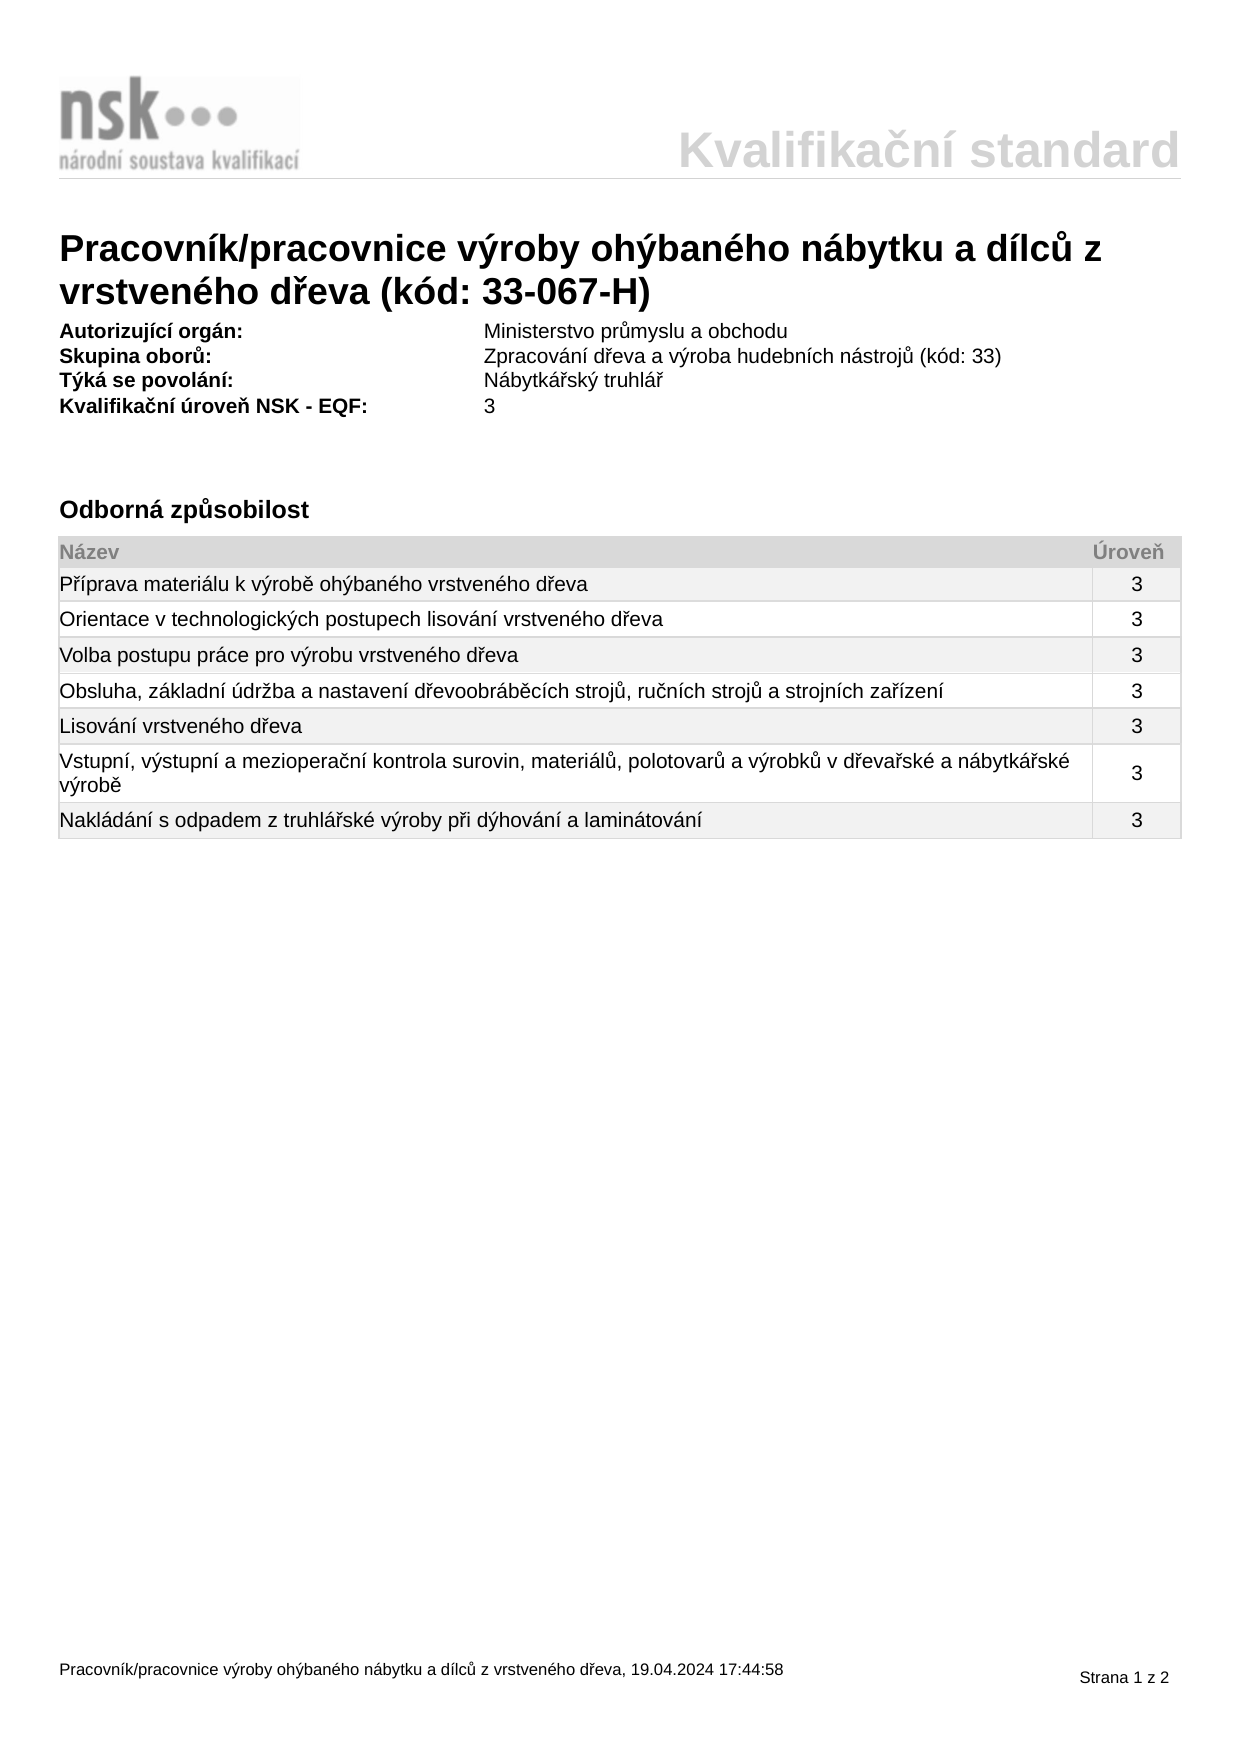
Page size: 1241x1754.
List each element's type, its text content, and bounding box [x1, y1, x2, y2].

table_cell Nábytkářský truhlář [484, 368, 1181, 393]
table_cell [59, 524, 483, 536]
table_cell [1169, 524, 1181, 536]
table_cell [484, 418, 620, 489]
table_cell [484, 196, 620, 224]
table_cell [626, 1399, 862, 1660]
table_cell [862, 839, 1093, 1138]
table_cell [1169, 313, 1181, 319]
table_cell [862, 1138, 1093, 1399]
table_cell Název [60, 538, 1092, 566]
table_cell [59, 172, 483, 178]
table_cell Odborná způsobilost [59, 490, 1181, 524]
table_cell [59, 179, 1181, 196]
table_cell [1093, 1399, 1169, 1660]
table_cell Skupina oborů: [59, 344, 483, 368]
table_cell 3 [1093, 803, 1180, 838]
table_cell [59, 1399, 483, 1660]
table_cell Úroveň [1093, 538, 1180, 566]
table_cell [484, 1138, 620, 1399]
table_cell [862, 313, 1093, 319]
table_cell [1093, 313, 1169, 319]
table_cell 3 [1093, 709, 1180, 743]
table_cell [620, 524, 626, 536]
table_cell 3 [1093, 674, 1180, 707]
table_cell 3 [1093, 745, 1180, 802]
table_cell Zpracování dřeva a výroba hudebních nástrojů (kód: 33) [484, 344, 1181, 368]
table_cell [484, 1399, 620, 1660]
table_cell Ministerstvo průmyslu a obchodu [484, 319, 1181, 344]
table_cell Strana 1 z 2 [862, 1660, 1169, 1696]
table_cell [626, 839, 862, 1138]
table_cell 3 [1093, 638, 1180, 672]
table_cell [862, 196, 1093, 224]
table_cell Kvalifikační úroveň NSK - EQF: [59, 394, 483, 417]
table_cell [620, 1138, 626, 1399]
table_cell Orientace v technologických postupech lisování vrstveného dřeva [60, 602, 1092, 636]
table_header Kvalifikační standard [626, 59, 1181, 178]
table_cell [626, 1138, 862, 1399]
table_cell [59, 1138, 483, 1399]
table_cell [1093, 196, 1169, 224]
table_cell [484, 313, 620, 319]
table_cell [626, 313, 862, 319]
table_cell Volba postupu práce pro výrobu vrstveného dřeva [60, 638, 1092, 672]
table_cell Lisování vrstveného dřeva [60, 709, 1092, 743]
table_cell [1093, 418, 1169, 489]
picture [58, 59, 621, 172]
table_cell [59, 839, 483, 1138]
table_cell [1169, 196, 1181, 224]
table_cell [862, 1399, 1093, 1660]
table_cell Pracovník/pracovnice výroby ohýbaného nábytku a dílců z vrstveného dřeva, 19.04.2024 17:44:58 [59, 1660, 862, 1696]
table_cell [59, 196, 483, 224]
table_cell [1169, 839, 1181, 1138]
table_cell [1169, 1399, 1181, 1660]
table_cell [1093, 1138, 1169, 1399]
table_cell [626, 196, 862, 224]
table_cell 3 [484, 394, 1181, 417]
table_header [621, 59, 626, 172]
table_cell [484, 839, 620, 1138]
table_cell Pracovník/pracovnice výroby ohýbaného nábytku a dílců z vrstveného dřeva (kód: 33-067-H) [59, 224, 1181, 313]
table_cell [1169, 418, 1181, 489]
table_cell [484, 172, 620, 178]
table_cell Vstupní, výstupní a mezioperační kontrola surovin, materiálů, polotovarů a výrobků v dřevařské a nábytkářské výrobě [60, 745, 1092, 802]
table_cell 3 [1093, 568, 1180, 600]
table_cell Nakládání s odpadem z truhlářské výroby při dýhování a laminátování [60, 803, 1092, 838]
table_cell [1169, 1660, 1181, 1696]
table_cell Autorizující orgán: [59, 319, 483, 343]
table_cell [626, 418, 862, 489]
table_cell [1093, 524, 1169, 536]
table_cell [1093, 839, 1169, 1138]
table_cell [620, 196, 626, 224]
table_cell [59, 418, 483, 489]
table_cell [59, 313, 483, 319]
table_cell [862, 418, 1093, 489]
table_cell Obsluha, základní údržba a nastavení dřevoobráběcích strojů, ručních strojů a strojních zařízení [60, 674, 1092, 707]
table_cell [484, 524, 620, 536]
table_cell Týká se povolání: [59, 368, 483, 392]
table_cell [1169, 1138, 1181, 1399]
table_cell 3 [1093, 602, 1180, 636]
table_cell [862, 524, 1093, 536]
table_cell [626, 524, 862, 536]
table_cell [620, 418, 626, 489]
table_cell [620, 1399, 626, 1660]
table_cell [620, 839, 626, 1138]
table_cell Příprava materiálu k výrobě ohýbaného vrstveného dřeva [60, 568, 1092, 600]
